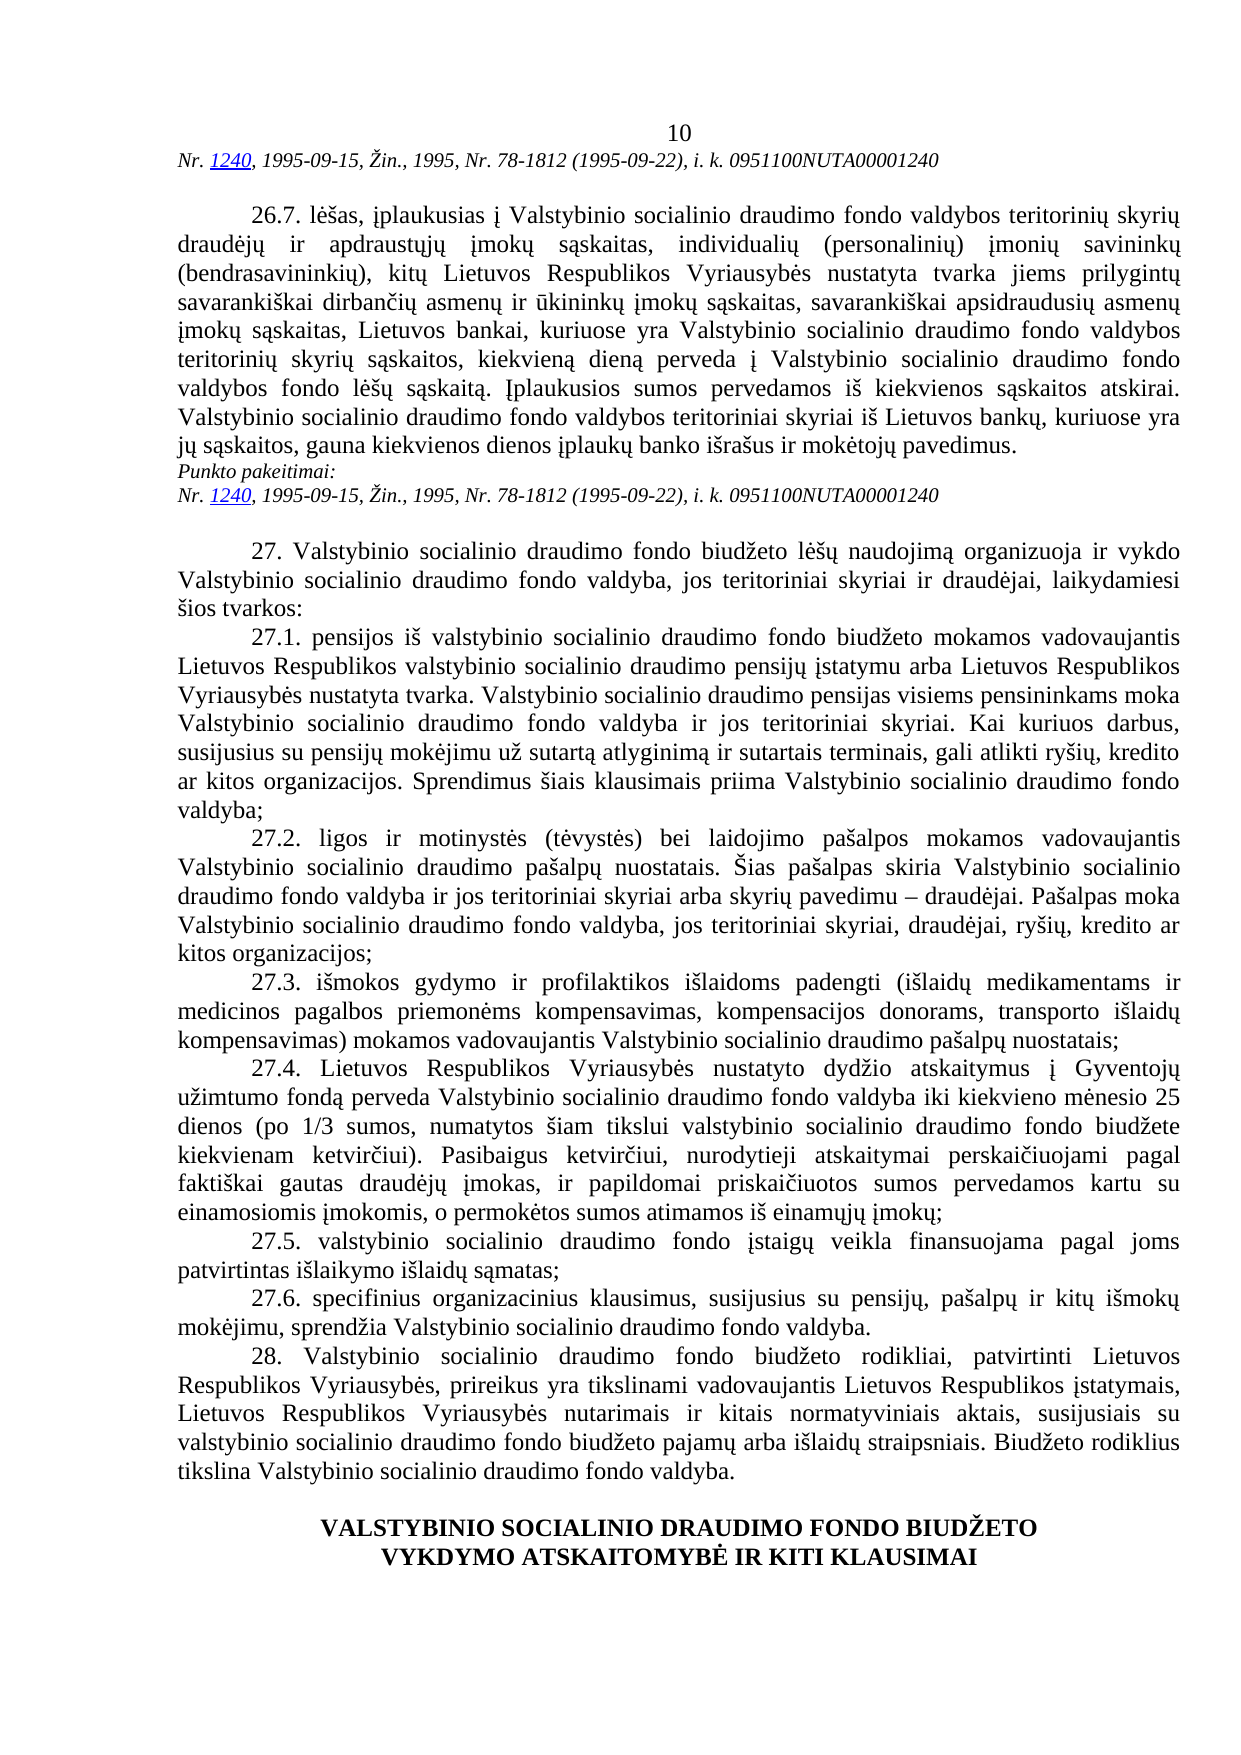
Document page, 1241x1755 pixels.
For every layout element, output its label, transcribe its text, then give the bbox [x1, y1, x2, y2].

text Nr. 1240, 1995-09-15, Žin., 1995, Nr. 78-1812 (1995-09-22), i. k. 0951100NUTA00001240 [177, 483, 1181, 507]
text VYKDYMO ATSKAITOMYBĖ IR KITI KLAUSIMAI [177, 1542, 1181, 1571]
text 26.7. lėšas, įplaukusias į Valstybinio socialinio draudimo fondo valdybos teritorinių skyrių draudėjų ir apdraustųjų įmokų sąskaitas, individualių (personalinių) įmonių savininkų (bendrasavininkių), kitų Lietuvos Respublikos Vyriausybės nustatyta tvarka jiems prilygintų savarankiškai dirbančių asmenų ir ūkininkų įmokų sąskaitas, savarankiškai apsidraudusių asmenų įmokų sąskaitas, Lietuvos bankai, kuriuose yra Valstybinio socialinio draudimo fondo valdybos teritorinių skyrių sąskaitos, kiekvieną dieną perveda į Valstybinio socialinio draudimo fondo valdybos fondo lėšų sąskaitą. Įplaukusios sumos pervedamos iš kiekvienos sąskaitos atskirai. Valstybinio socialinio draudimo fondo valdybos teritoriniai skyriai iš Lietuvos bankų, kuriuose yra jų sąskaitos, gauna kiekvienos dienos įplaukų banko išrašus ir mokėtojų pavedimus. [177, 200, 1181, 459]
text Punkto pakeitimai: [177, 459, 1181, 483]
text 27.1. pensijos iš valstybinio socialinio draudimo fondo biudžeto mokamos vadovaujantis Lietuvos Respublikos valstybinio socialinio draudimo pensijų įstatymu arba Lietuvos Respublikos Vyriausybės nustatyta tvarka. Valstybinio socialinio draudimo pensijas visiems pensininkams moka Valstybinio socialinio draudimo fondo valdyba ir jos teritoriniai skyriai. Kai kuriuos darbus, susijusius su pensijų mokėjimu už sutartą atlyginimą ir sutartais terminais, gali atlikti ryšių, kredito ar kitos organizacijos. Sprendimus šiais klausimais priima Valstybinio socialinio draudimo fondo valdyba; [177, 622, 1181, 823]
text Nr. 1240, 1995-09-15, Žin., 1995, Nr. 78-1812 (1995-09-22), i. k. 0951100NUTA00001240 [177, 148, 1181, 172]
text 28. Valstybinio socialinio draudimo fondo biudžeto rodikliai, patvirtinti Lietuvos Respublikos Vyriausybės, prireikus yra tikslinami vadovaujantis Lietuvos Respublikos įstatymais, Lietuvos Respublikos Vyriausybės nutarimais ir kitais normatyviniais aktais, susijusiais su valstybinio socialinio draudimo fondo biudžeto pajamų arba išlaidų straipsniais. Biudžeto rodiklius tikslina Valstybinio socialinio draudimo fondo valdyba. [177, 1341, 1181, 1485]
text 27.4. Lietuvos Respublikos Vyriausybės nustatyto dydžio atskaitymus į Gyventojų užimtumo fondą perveda Valstybinio socialinio draudimo fondo valdyba iki kiekvieno mėnesio 25 dienos (po 1/3 sumos, numatytos šiam tikslui valstybinio socialinio draudimo fondo biudžete kiekvienam ketvirčiui). Pasibaigus ketvirčiui, nurodytieji atskaitymai perskaičiuojami pagal faktiškai gautas draudėjų įmokas, ir papildomai priskaičiuotos sumos pervedamos kartu su einamosiomis įmokomis, o permokėtos sumos atimamos iš einamųjų įmokų; [177, 1053, 1181, 1226]
text 27.5. valstybinio socialinio draudimo fondo įstaigų veikla finansuojama pagal joms patvirtintas išlaikymo išlaidų sąmatas; [177, 1226, 1181, 1283]
text 27.2. ligos ir motinystės (tėvystės) bei laidojimo pašalpos mokamos vadovaujantis Valstybinio socialinio draudimo pašalpų nuostatais. Šias pašalpas skiria Valstybinio socialinio draudimo fondo valdyba ir jos teritoriniai skyriai arba skyrių pavedimu – draudėjai. Pašalpas moka Valstybinio socialinio draudimo fondo valdyba, jos teritoriniai skyriai, draudėjai, ryšių, kredito ar kitos organizacijos; [177, 823, 1181, 967]
text 27.3. išmokos gydymo ir profilaktikos išlaidoms padengti (išlaidų medikamentams ir medicinos pagalbos priemonėms kompensavimas, kompensacijos donorams, transporto išlaidų kompensavimas) mokamos vadovaujantis Valstybinio socialinio draudimo pašalpų nuostatais; [177, 967, 1181, 1053]
text 27.6. specifinius organizacinius klausimus, susijusius su pensijų, pašalpų ir kitų išmokų mokėjimu, sprendžia Valstybinio socialinio draudimo fondo valdyba. [177, 1283, 1181, 1341]
text VALSTYBINIO SOCIALINIO DRAUDIMO FONDO BIUDŽETO [177, 1513, 1181, 1542]
text 27. Valstybinio socialinio draudimo fondo biudžeto lėšų naudojimą organizuoja ir vykdo Valstybinio socialinio draudimo fondo valdyba, jos teritoriniai skyriai ir draudėjai, laikydamiesi šios tvarkos: [177, 536, 1181, 622]
